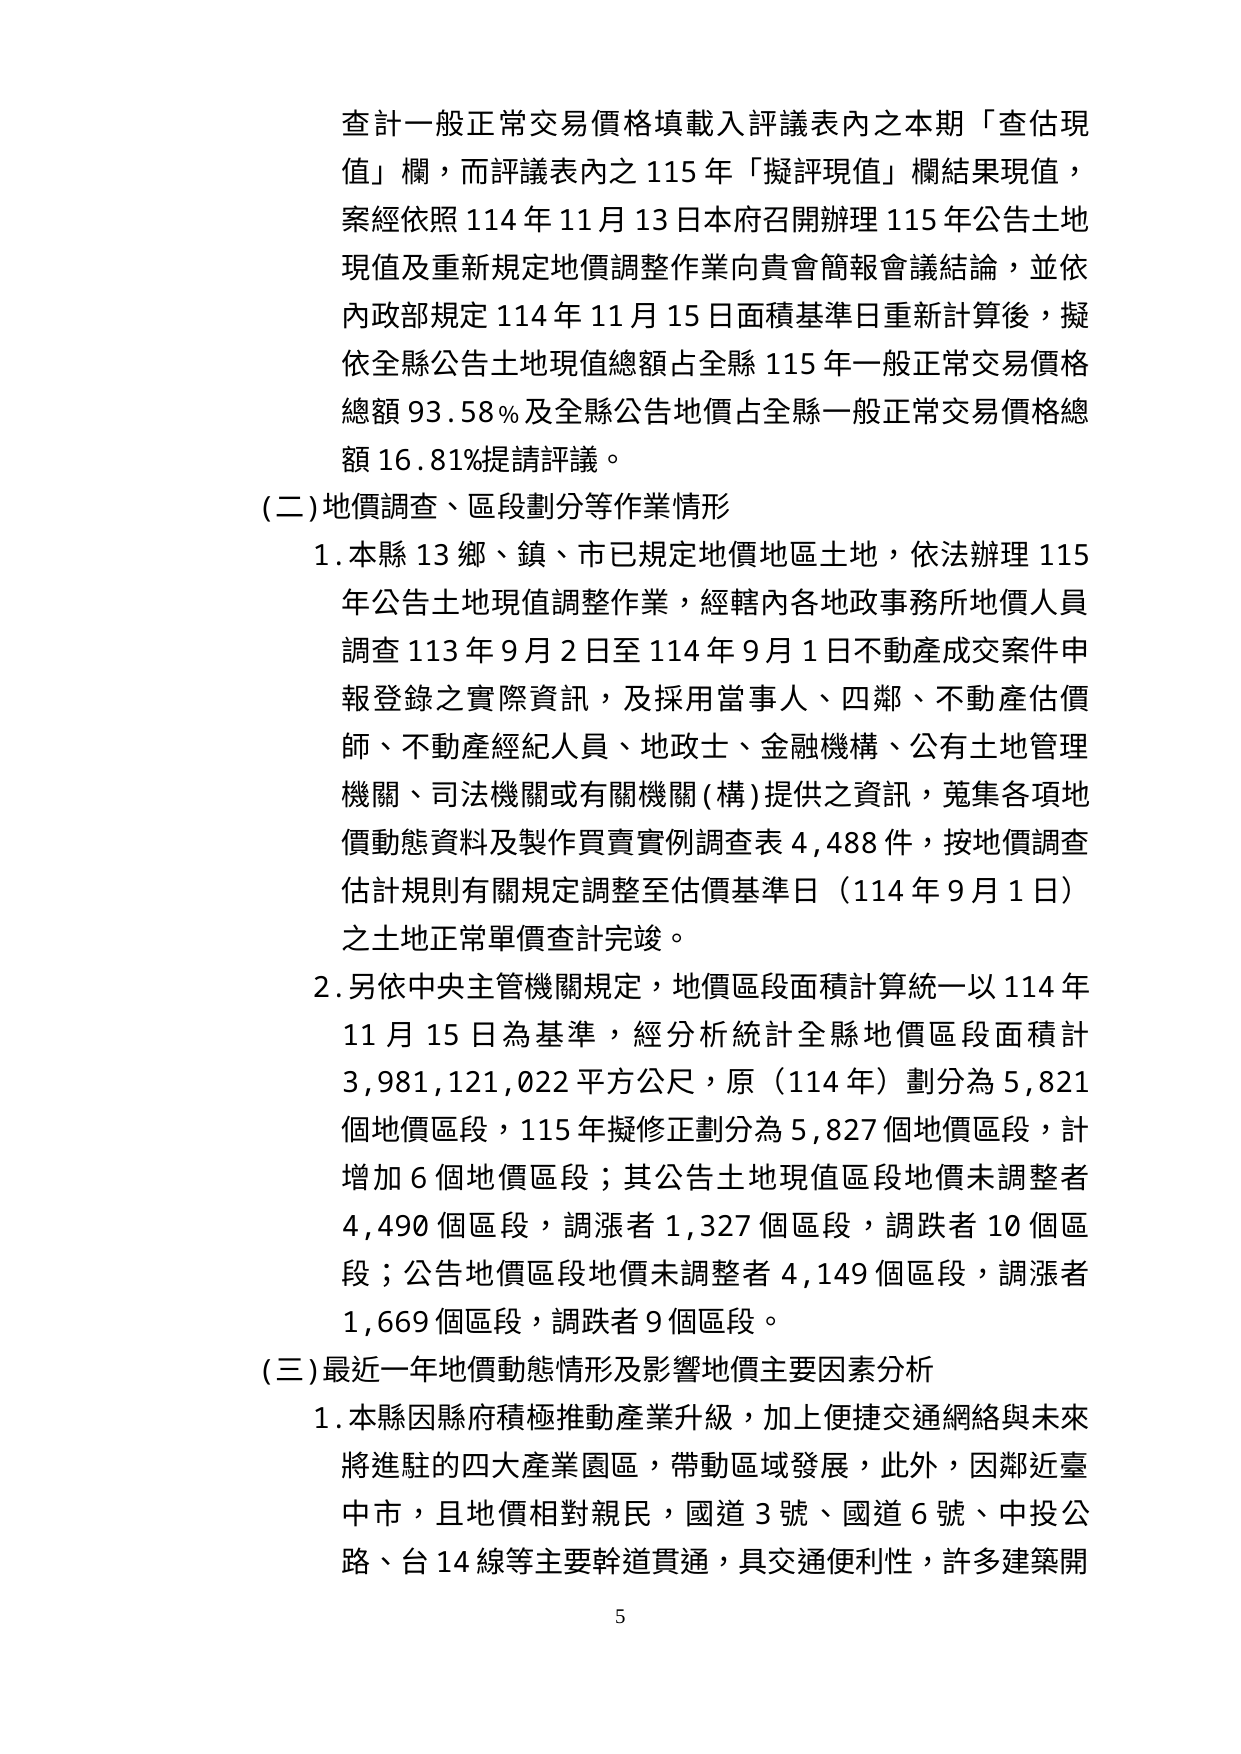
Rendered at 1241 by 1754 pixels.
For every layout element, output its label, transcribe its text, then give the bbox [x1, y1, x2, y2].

text 1.本縣因縣府積極推動產業升級，加上便捷交通網絡與未來將進駐的四大產業園區，帶動區域發展，此外，因鄰近臺中市，且地價相對親民，國道3號、國道6號、中投公路、台14線等主要幹道貫通，具交通便利性，許多建築開 [312, 1390, 1090, 1582]
text 查計一般正常交易價格填載入評議表內之本期「查估現值」欄，而評議表內之115年「擬評現值」欄結果現值，案經依照114年11月13日本府召開辦理115年公告土地現值及重新規定地價調整作業向貴會簡報會議結論，並依內政部規定114年11月15日面積基準日重新計算後，擬依全縣公告土地現值總額占全縣115年一般正常交易價格總額93.58﹪及全縣公告地價占全縣一般正常交易價格總額16.81%提請評議。 [312, 96, 1090, 479]
text (三)最近一年地價動態情形及影響地價主要因素分析 [258, 1342, 1090, 1390]
text (二)地價調查、區段劃分等作業情形 [258, 479, 1090, 527]
text 1.本縣13鄉、鎮、市已規定地價地區土地，依法辦理115年公告土地現值調整作業，經轄內各地政事務所地價人員調查113年9月2日至114年9月1日不動產成交案件申報登錄之實際資訊，及採用當事人、四鄰、不動產估價師、不動產經紀人員、地政士、金融機構、公有土地管理機關、司法機關或有關機關(構)提供之資訊，蒐集各項地價動態資料及製作買賣實例調查表4,488件，按地價調查估計規則有關規定調整至估價基準日（114年9月1日）之土地正常單價查計完竣。 [312, 527, 1090, 959]
text 2.另依中央主管機關規定，地價區段面積計算統一以114年11月15日為基準，經分析統計全縣地價區段面積計3,981,121,022平方公尺，原（114年）劃分為5,821個地價區段，115年擬修正劃分為5,827個地價區段，計增加6個地價區段；其公告土地現值區段地價未調整者4,490個區段，調漲者1,327個區段，調跌者10個區段；公告地價區段地價未調整者4,149個區段，調漲者1,669個區段，調跌者9個區段。 [312, 959, 1090, 1342]
